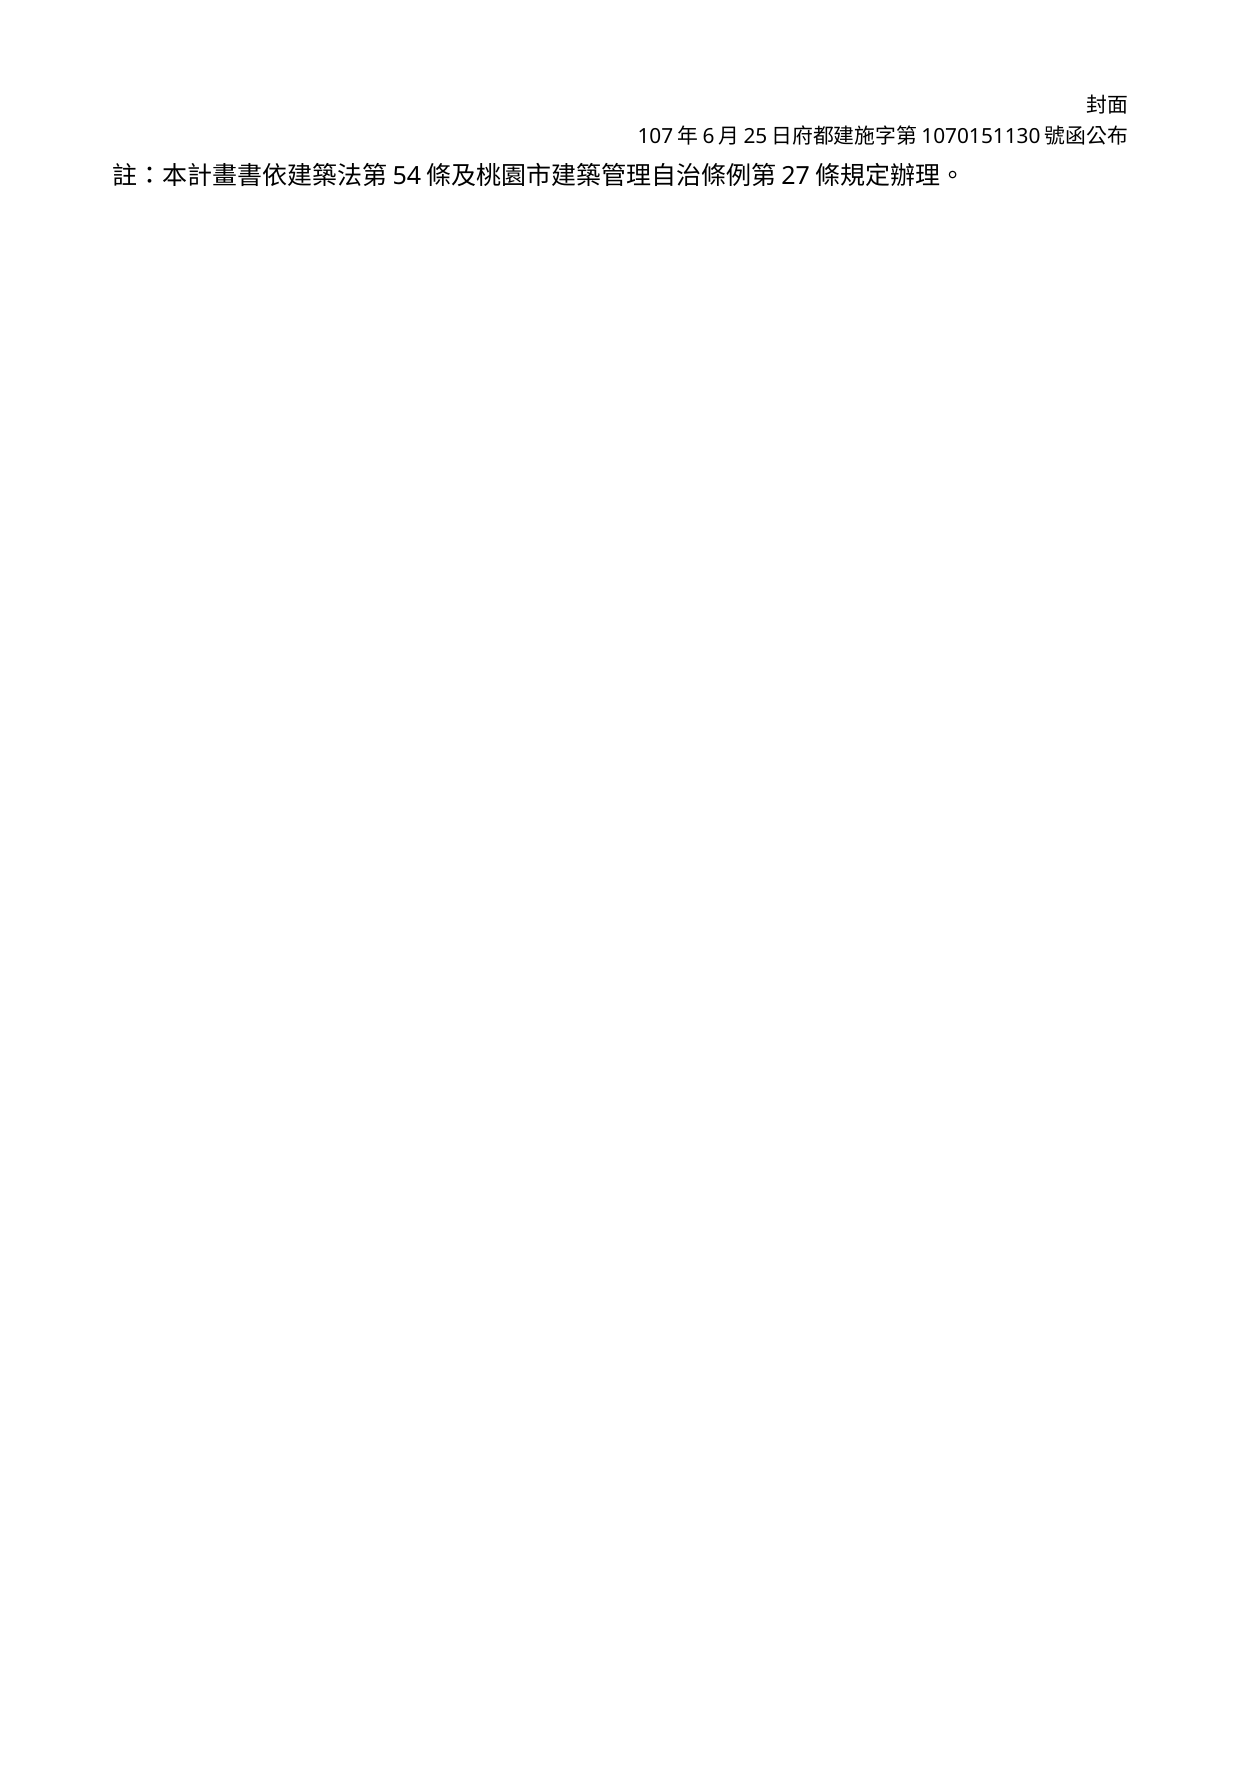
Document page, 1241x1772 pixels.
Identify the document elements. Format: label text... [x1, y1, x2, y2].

text 註：本計畫書依建築法第54條及桃園市建築管理自治條例第27條規定辦理。 [94, 155, 1128, 192]
